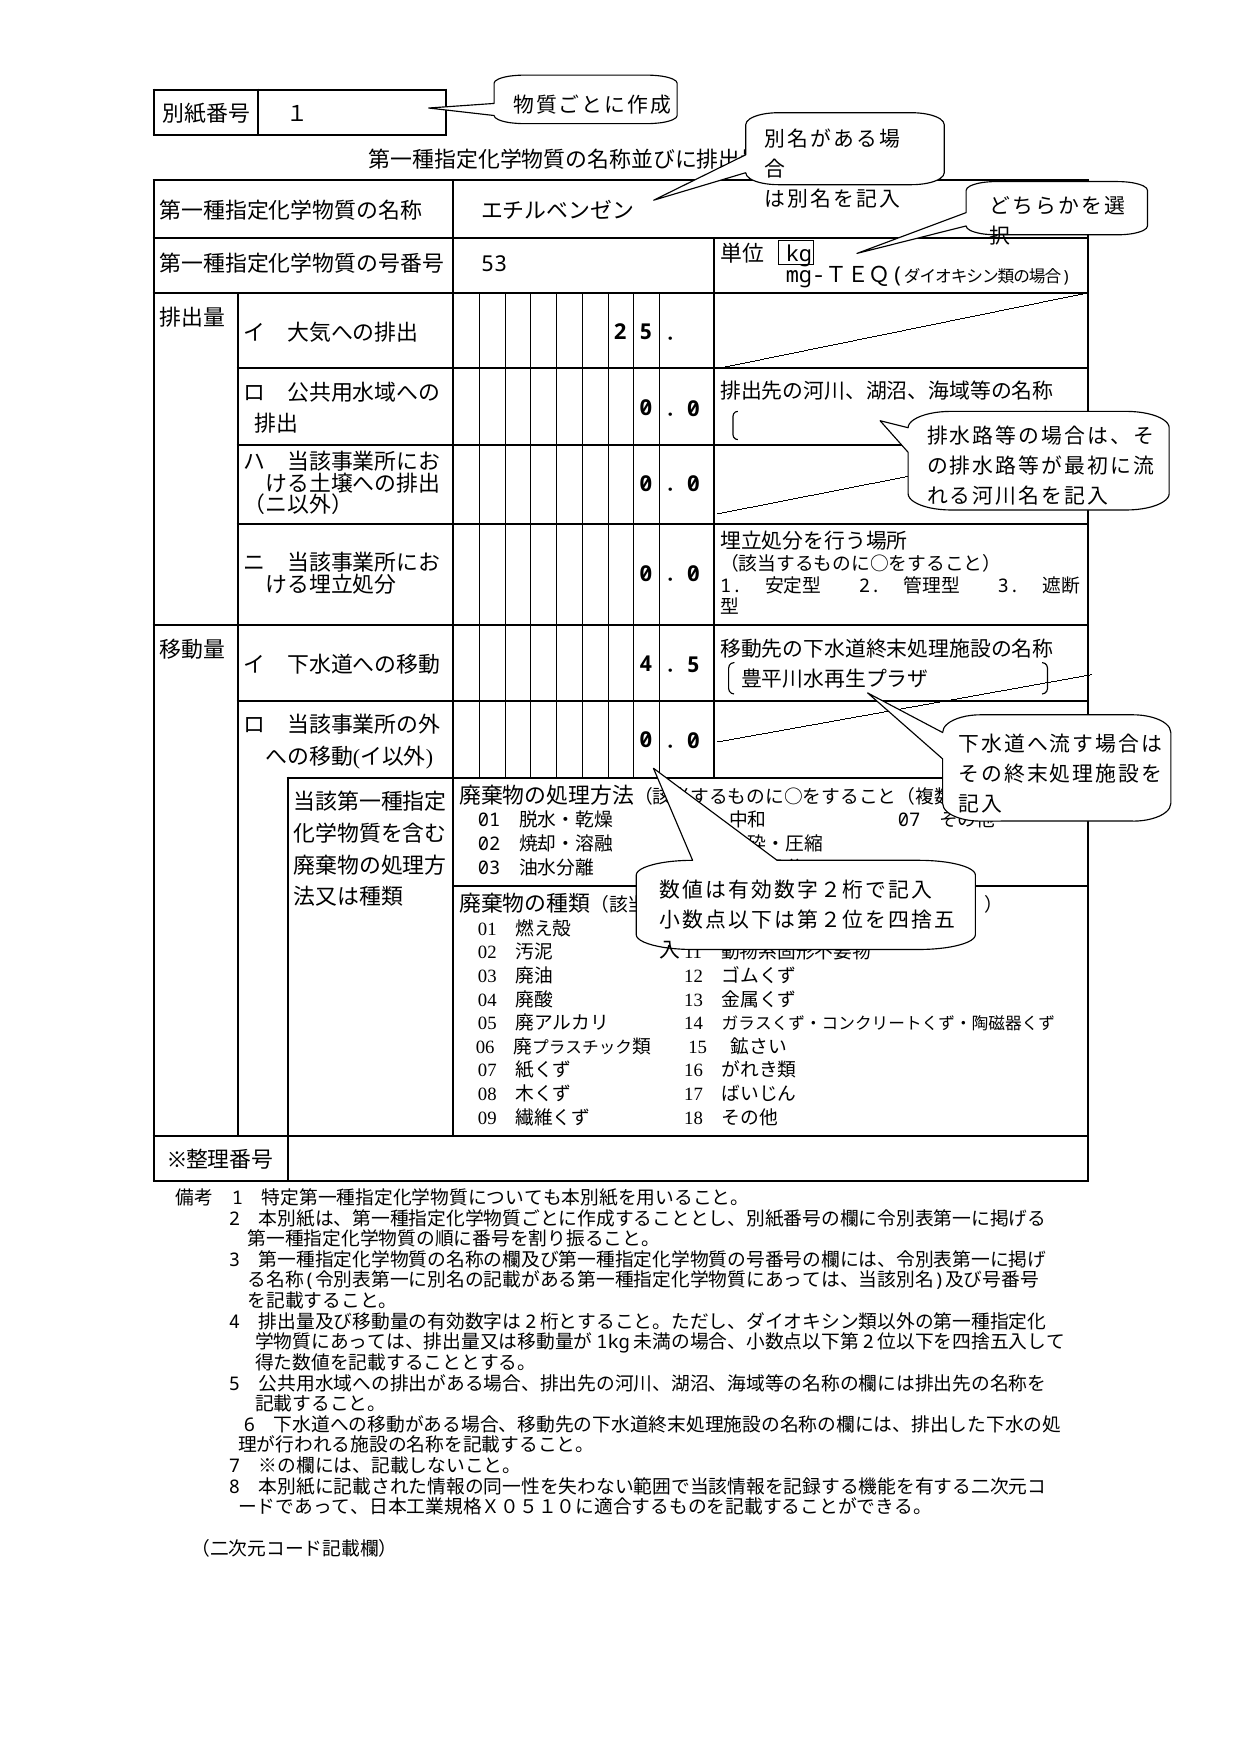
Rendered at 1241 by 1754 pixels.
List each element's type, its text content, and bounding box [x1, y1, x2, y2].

text ードであって、日本工業規格Ｘ０５１０に適合するものを記載することができる。 [153, 1497, 1087, 1518]
table_cell 廃棄物の種類（該当するものに○をすること（複数選択可）） 01 燃え殻 10 動植物性残さ 02 汚泥 11 動物系固形不要物 03 廃油 12 ゴムくず 04 廃酸 13 金属くず 05 廃アルカリ 14 ガラスくず・コンクリートくず・陶磁器くず 06 廃プラスチック類 15 鉱さい 07 紙くず 16 がれき類 08 木くず 17 ばいじん 09 繊維くず 18 その他 [454, 887, 1087, 1135]
table_cell ．5 [660, 626, 713, 700]
table_cell 2 [609, 294, 633, 367]
table_cell [557, 702, 582, 777]
table_cell [557, 626, 582, 700]
table_cell [480, 446, 505, 523]
table_cell 移動先の下水道終末処理施設の名称 豊平川水再生プラザ [715, 626, 1087, 700]
text 2 本別紙は、第一種指定化学物質ごとに作成することとし、別紙番号の欄に令別表第一に掲げる [153, 1208, 1087, 1229]
table_cell [531, 702, 556, 777]
table_cell 0 [634, 525, 659, 624]
table_header １ [259, 91, 445, 134]
table_cell [506, 626, 530, 700]
table_cell [715, 446, 1087, 523]
table_cell ．0 [660, 702, 713, 777]
text 3 第一種指定化学物質の名称の欄及び第一種指定化学物質の号番号の欄には、令別表第一に掲げ [153, 1250, 1087, 1270]
table_cell [583, 525, 608, 624]
table_cell 0 [634, 702, 659, 777]
table_cell イ 下水道への移動 [239, 626, 452, 700]
text （二次元コード記載欄） [153, 1538, 1087, 1559]
table_cell 4 [634, 626, 659, 700]
table_cell 廃棄物の処理方法（該当するものに○をすること（複数選択可）） 01 脱水・乾燥 04 中和 07 その他 02 焼却・溶融 05 破砕・圧縮 03 油水分離 06 最終処分 [454, 779, 690, 885]
table_cell 移動量 [155, 626, 237, 1135]
text 備考 1 特定第一種指定化学物質についても本別紙を用いること。 [153, 1188, 1087, 1208]
table_cell [715, 702, 942, 777]
table_cell [609, 626, 633, 700]
table_cell [289, 1137, 1087, 1180]
table_cell [506, 294, 530, 367]
table_cell ニ 当該事業所にお ける埋立処分 [239, 525, 452, 624]
text 記載すること。 [153, 1394, 1087, 1415]
text を記載すること。 [153, 1291, 1087, 1312]
table_cell [583, 294, 608, 367]
table_cell [557, 525, 582, 624]
table_cell [454, 369, 479, 444]
text 第一種指定化学物質の順に番号を割り振ること。 [153, 1229, 1087, 1250]
table_cell [480, 626, 505, 700]
table_cell [609, 702, 633, 777]
table_cell [583, 626, 608, 700]
table_header 別紙番号 [155, 91, 257, 134]
table_cell [557, 294, 582, 367]
table_cell [480, 525, 505, 624]
table_cell ．0 [660, 369, 713, 444]
table_cell 廃棄物の処理方法（該当するものに○をすること（複数選択可）） 01 脱水・乾燥 04 中和 07 その他 02 焼却・溶融 05 破砕・圧縮 03 油水分離 06 最終処分 [671, 779, 1087, 885]
table_cell [480, 369, 505, 444]
table_cell [480, 702, 505, 777]
table_cell [888, 702, 1087, 731]
table_cell [531, 446, 556, 523]
table_cell [506, 525, 530, 624]
table_header 第一種指定化学物質の名称 [155, 181, 452, 237]
table_cell [609, 369, 633, 444]
text 6 下水道への移動がある場合、移動先の下水道終末処理施設の名称の欄には、排出した下水の処 [153, 1415, 1087, 1435]
text 第一種指定化学物質の名称並びに排出量及び移動量 [153, 142, 745, 173]
table_cell 0 [634, 369, 659, 444]
table_cell [506, 369, 530, 444]
table_cell [609, 446, 633, 523]
table_cell 0 [634, 446, 659, 523]
table_cell [531, 294, 556, 367]
table_cell [480, 294, 505, 367]
table_cell 排出量 [155, 294, 237, 624]
table_cell ロ 公共用水域への 排出 [239, 369, 452, 444]
table_cell [454, 702, 479, 777]
table_cell 5 [634, 294, 659, 367]
table_cell ロ 当該事業所の外 への移動(イ以外) [239, 702, 452, 777]
text 7 ※の欄には、記載しないこと。 [153, 1456, 1087, 1477]
table_cell [557, 369, 582, 444]
table_cell 53 [454, 239, 713, 292]
table_cell [531, 626, 556, 700]
table_cell [454, 294, 479, 367]
text 第一種指定化学物質の名称並びに排出量及び移動量 [945, 142, 1087, 173]
table_cell ハ 当該事業所にお ける土壌への排出 （ニ以外） [239, 446, 452, 523]
table_cell ． [660, 294, 713, 367]
text 4 排出量及び移動量の有効数字は2桁とすること。ただし、ダイオキシン類以外の第一種指定化 [153, 1312, 1087, 1332]
table_cell 当該第一種指定 化学物質を含む 廃棄物の処理方法又は種類 [289, 779, 452, 1135]
text 5 公共用水域への排出がある場合、排出先の河川、湖沼、海域等の名称の欄には排出先の名称を [153, 1373, 1087, 1394]
table_cell [454, 446, 479, 523]
table_cell [506, 702, 530, 777]
table_cell [557, 446, 582, 523]
table_cell ．0 [660, 446, 713, 523]
table_cell [583, 446, 608, 523]
text 学物質にあっては、排出量又は移動量が1kg未満の場合、小数点以下第2位以下を四捨五入して [153, 1332, 1087, 1353]
table_cell 第一種指定化学物質の号番号 [155, 239, 452, 292]
table_cell [609, 525, 633, 624]
text 8 本別紙に記載された情報の同一性を失わない範囲で当該情報を記録する機能を有する二次元コ [153, 1477, 1087, 1497]
table_cell ※整理番号 [155, 1137, 287, 1180]
table_cell 排出先の河川、湖沼、海域等の名称 [715, 369, 1087, 444]
table_cell [715, 294, 1087, 367]
table_cell 埋立処分を行う場所 （該当するものに○をすること） 1. 安定型 2. 管理型 3. 遮断型 [715, 525, 1087, 624]
table_cell イ 大気への排出 [239, 294, 452, 367]
table_cell [506, 446, 530, 523]
text 理が行われる施設の名称を記載すること。 [153, 1435, 1087, 1456]
table_header エチルベンゼン [454, 181, 982, 237]
text る名称(令別表第一に別名の記載がある第一種指定化学物質にあっては、当該別名)及び号番号 [153, 1270, 1087, 1291]
table_cell [454, 525, 479, 624]
table_cell [239, 777, 287, 1135]
table_cell [531, 525, 556, 624]
table_cell [583, 369, 608, 444]
text 得た数値を記載することとする。 [153, 1353, 1087, 1373]
table_cell [583, 702, 608, 777]
table_cell ．0 [660, 525, 713, 624]
table_cell [531, 369, 556, 444]
table_cell 単位 kg mg-ＴＥＱ(ダイオキシン類の場合) [715, 239, 1087, 292]
table_header [929, 228, 990, 237]
table_cell [454, 626, 479, 700]
